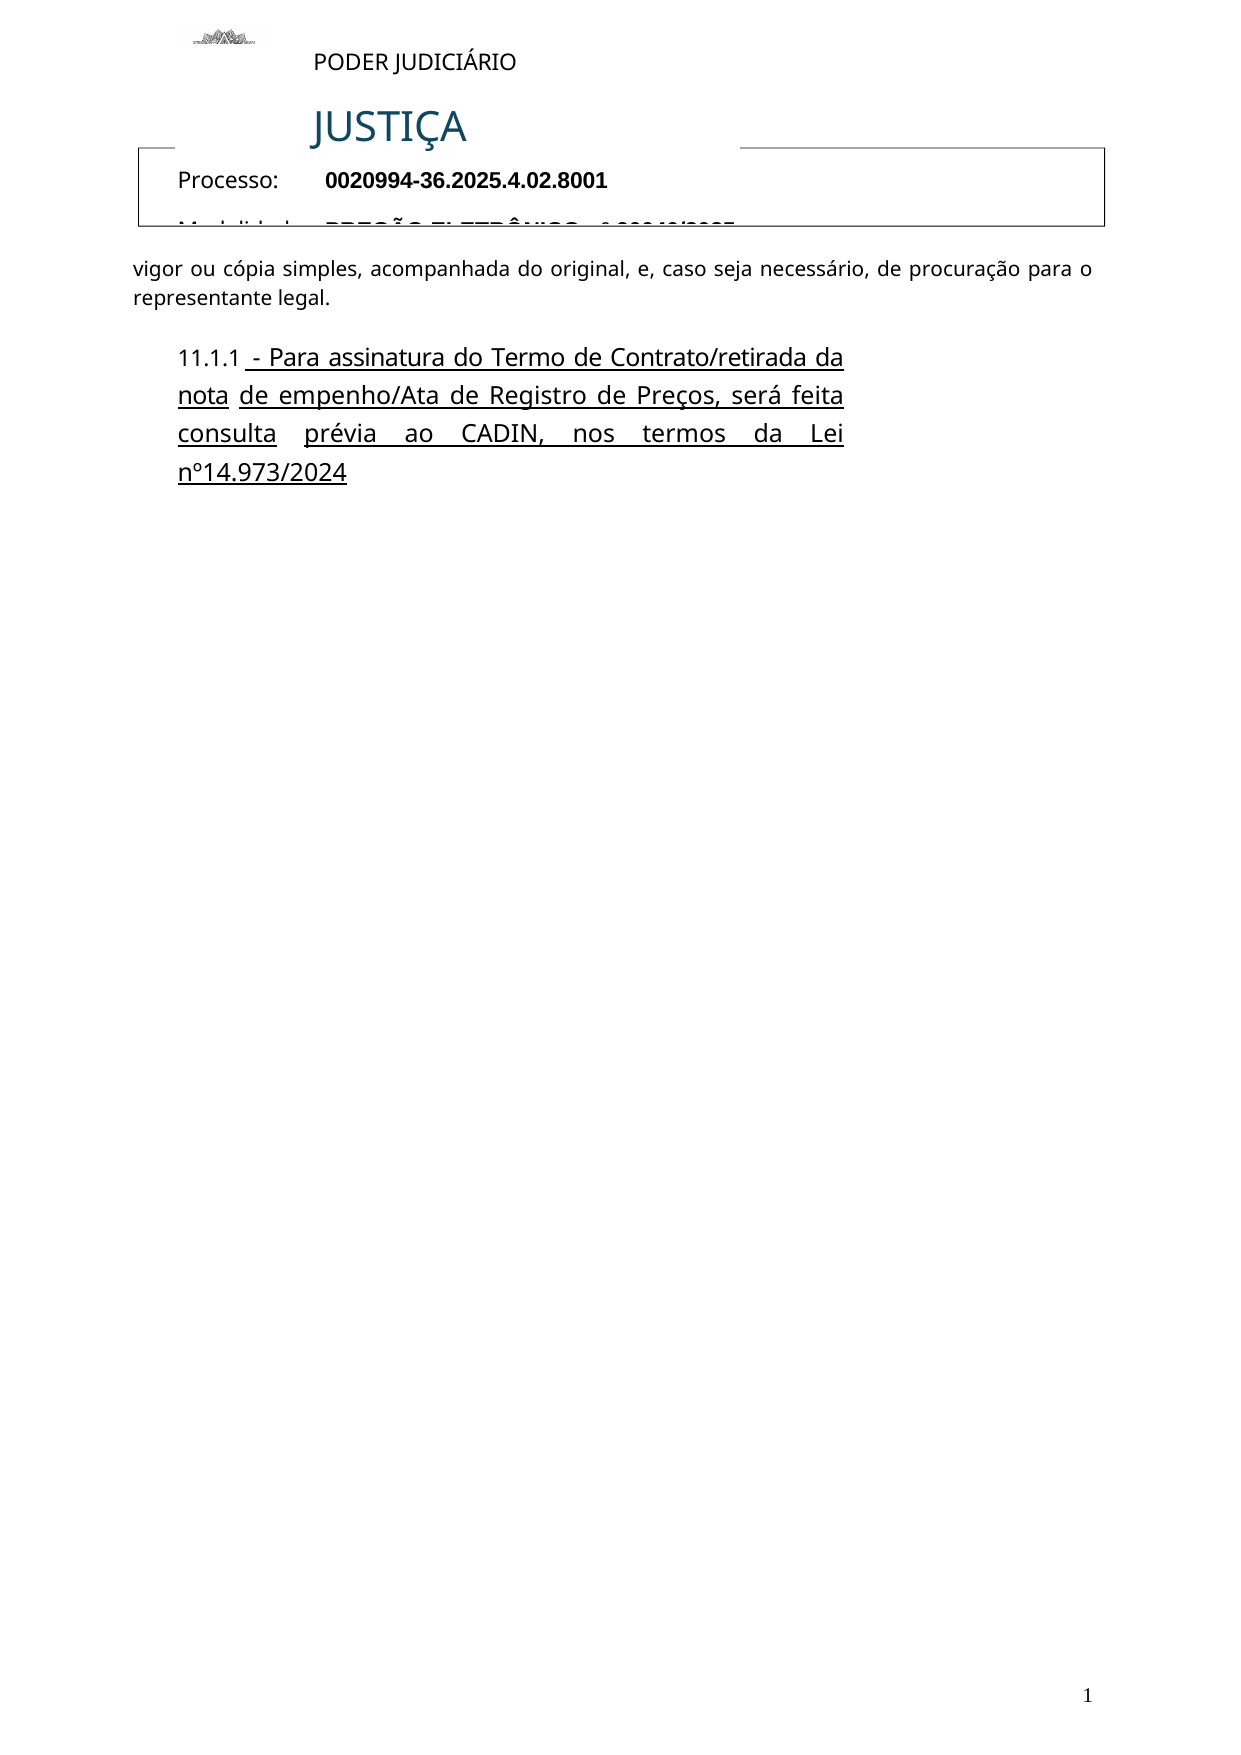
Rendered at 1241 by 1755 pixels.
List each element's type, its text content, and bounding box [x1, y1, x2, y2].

list - Para assinatura do Termo de Contrato/retirada da nota de empenho/Ata de Registro de Preços, será feita consulta prévia ao CADIN, nos termos da Lei nº14.973/2024 [177, 340, 844, 488]
list vigor ou cópia simples, acompanhada do original, e, caso seja necessário, de procuração para o representante legal. [133, 254, 1093, 311]
